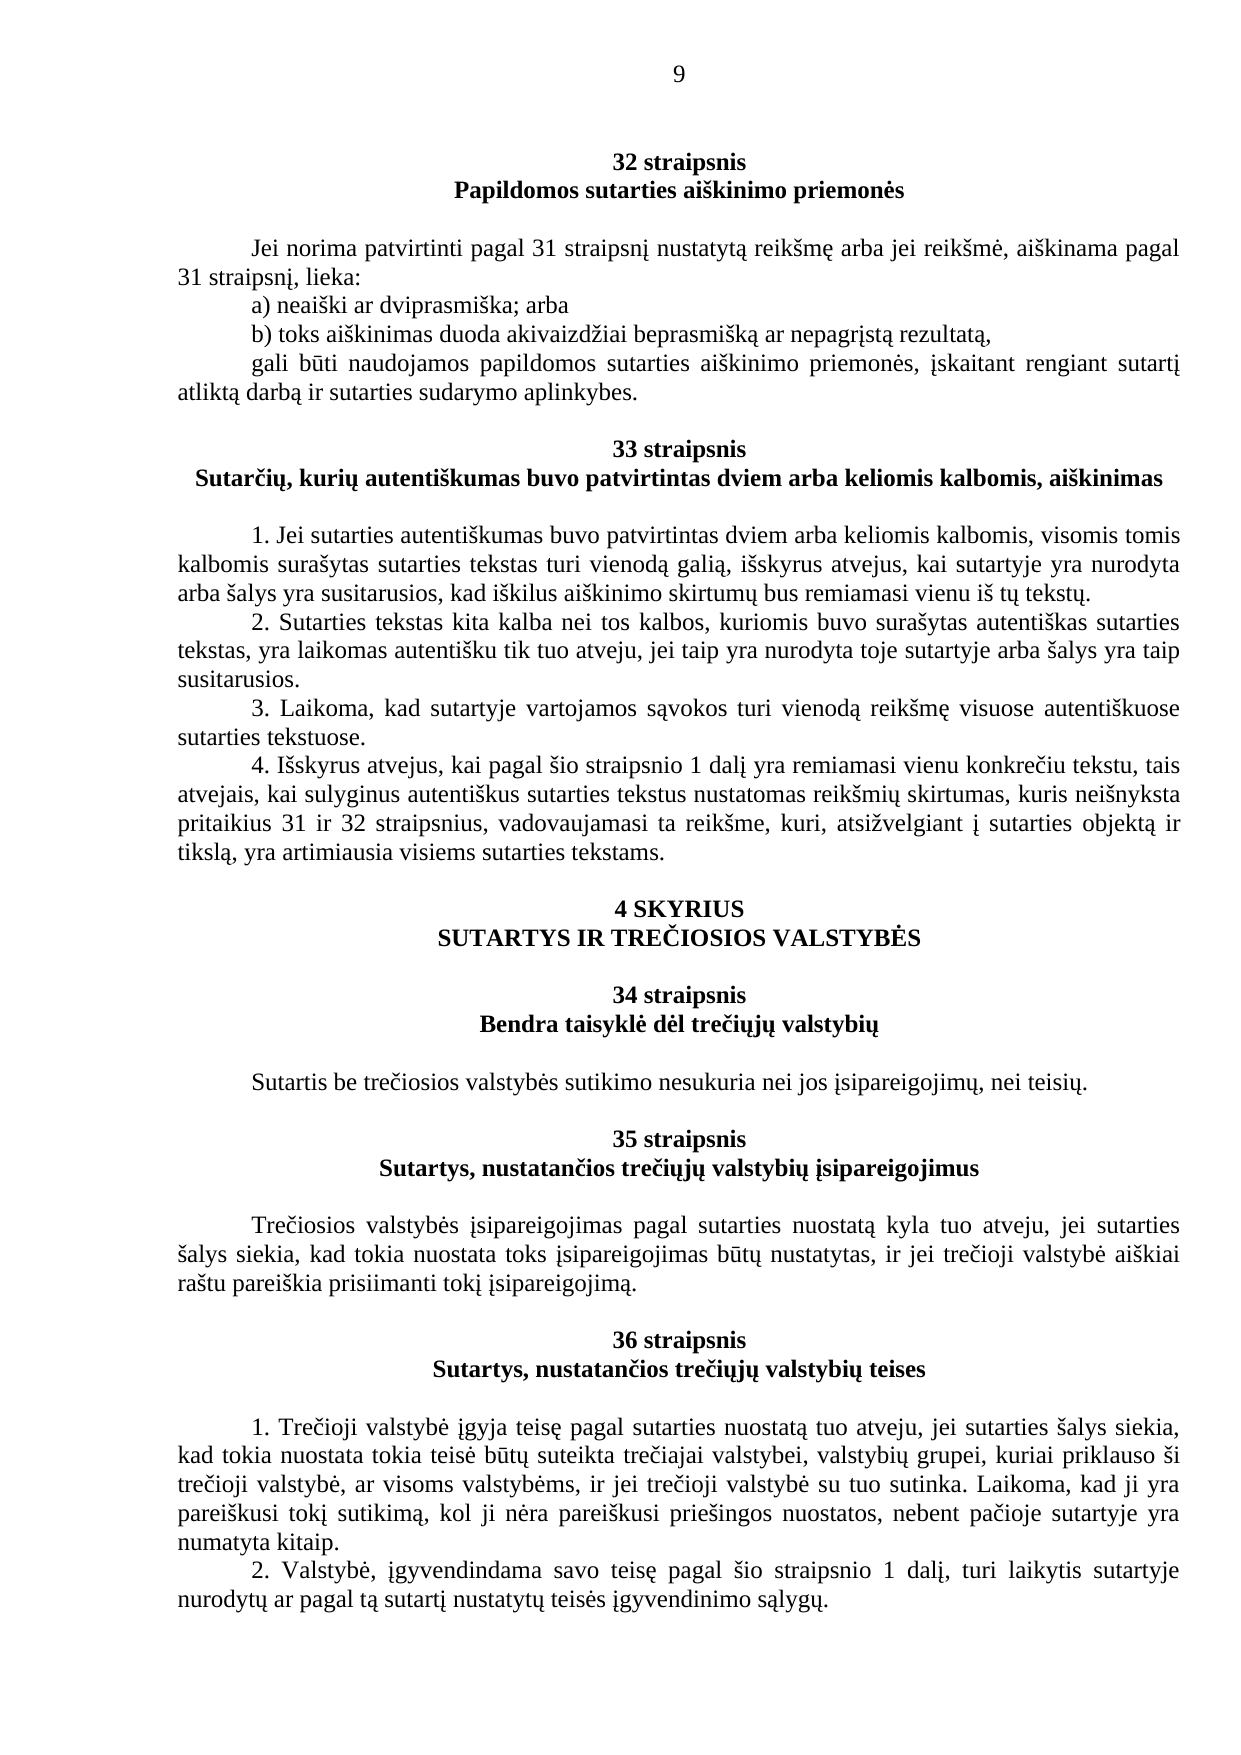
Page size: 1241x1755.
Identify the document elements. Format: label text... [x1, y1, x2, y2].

text 35 straipsnis [177, 1124, 1181, 1153]
text gali būti naudojamos papildomos sutarties aiškinimo priemonės, įskaitant rengiant sutartį atliktą darbą ir sutarties sudarymo aplinkybes. [177, 348, 1181, 406]
text a) neaiški ar dviprasmiška; arba [177, 291, 1181, 319]
text Sutartis be trečiosios valstybės sutikimo nesukuria nei jos įsipareigojimų, nei teisių. [177, 1067, 1181, 1096]
text Trečiosios valstybės įsipareigojimas pagal sutarties nuostatą kyla tuo atveju, jei sutarties šalys siekia, kad tokia nuostata toks įsipareigojimas būtų nustatytas, ir jei trečioji valstybė aiškiai raštu pareiškia prisiimanti tokį įsipareigojimą. [177, 1211, 1181, 1297]
text Jei norima patvirtinti pagal 31 straipsnį nustatytą reikšmę arba jei reikšmė, aiškinama pagal 31 straipsnį, lieka: [177, 233, 1181, 291]
text SUTARTYS IR TREČIOSIOS VALSTYBĖS [177, 923, 1181, 952]
text 33 straipsnis [177, 434, 1181, 463]
text Sutartys, nustatančios trečiųjų valstybių įsipareigojimus [177, 1153, 1181, 1182]
text 32 straipsnis [177, 147, 1181, 176]
text Sutarčių, kurių autentiškumas buvo patvirtintas dviem arba keliomis kalbomis, aiškinimas [177, 463, 1181, 492]
text 36 straipsnis [177, 1326, 1181, 1354]
text b) toks aiškinimas duoda akivaizdžiai beprasmišką ar nepagrįstą rezultatą, [177, 319, 1181, 348]
text 1. Jei sutarties autentiškumas buvo patvirtintas dviem arba keliomis kalbomis, visomis tomis kalbomis surašytas sutarties tekstas turi vienodą galią, išskyrus atvejus, kai sutartyje yra nurodyta arba šalys yra susitarusios, kad iškilus aiškinimo skirtumų bus remiamasi vienu iš tų tekstų. [177, 521, 1181, 607]
text 2. Valstybė, įgyvendindama savo teisę pagal šio straipsnio 1 dalį, turi laikytis sutartyje nurodytų ar pagal tą sutartį nustatytų teisės įgyvendinimo sąlygų. [177, 1556, 1181, 1613]
text Bendra taisyklė dėl trečiųjų valstybių [177, 1009, 1181, 1038]
text 4. Išskyrus atvejus, kai pagal šio straipsnio 1 dalį yra remiamasi vienu konkrečiu tekstu, tais atvejais, kai sulyginus autentiškus sutarties tekstus nustatomas reikšmių skirtumas, kuris neišnyksta pritaikius 31 ir 32 straipsnius, vadovaujamasi ta reikšme, kuri, atsižvelgiant į sutarties objektą ir tikslą, yra artimiausia visiems sutarties tekstams. [177, 751, 1181, 866]
text 4 skyrius [177, 894, 1181, 923]
text 2. Sutarties tekstas kita kalba nei tos kalbos, kuriomis buvo surašytas autentiškas sutarties tekstas, yra laikomas autentišku tik tuo atveju, jei taip yra nurodyta toje sutartyje arba šalys yra taip susitarusios. [177, 607, 1181, 693]
text Sutartys, nustatančios trečiųjų valstybių teises [177, 1354, 1181, 1383]
text 3. Laikoma, kad sutartyje vartojamos sąvokos turi vienodą reikšmę visuose autentiškuose sutarties tekstuose. [177, 693, 1181, 751]
text 34 straipsnis [177, 981, 1181, 1009]
text Papildomos sutarties aiškinimo priemonės [177, 176, 1181, 204]
text 1. Trečioji valstybė įgyja teisę pagal sutarties nuostatą tuo atveju, jei sutarties šalys siekia, kad tokia nuostata tokia teisė būtų suteikta trečiajai valstybei, valstybių grupei, kuriai priklauso ši trečioji valstybė, ar visoms valstybėms, ir jei trečioji valstybė su tuo sutinka. Laikoma, kad ji yra pareiškusi tokį sutikimą, kol ji nėra pareiškusi priešingos nuostatos, nebent pačioje sutartyje yra numatyta kitaip. [177, 1412, 1181, 1556]
